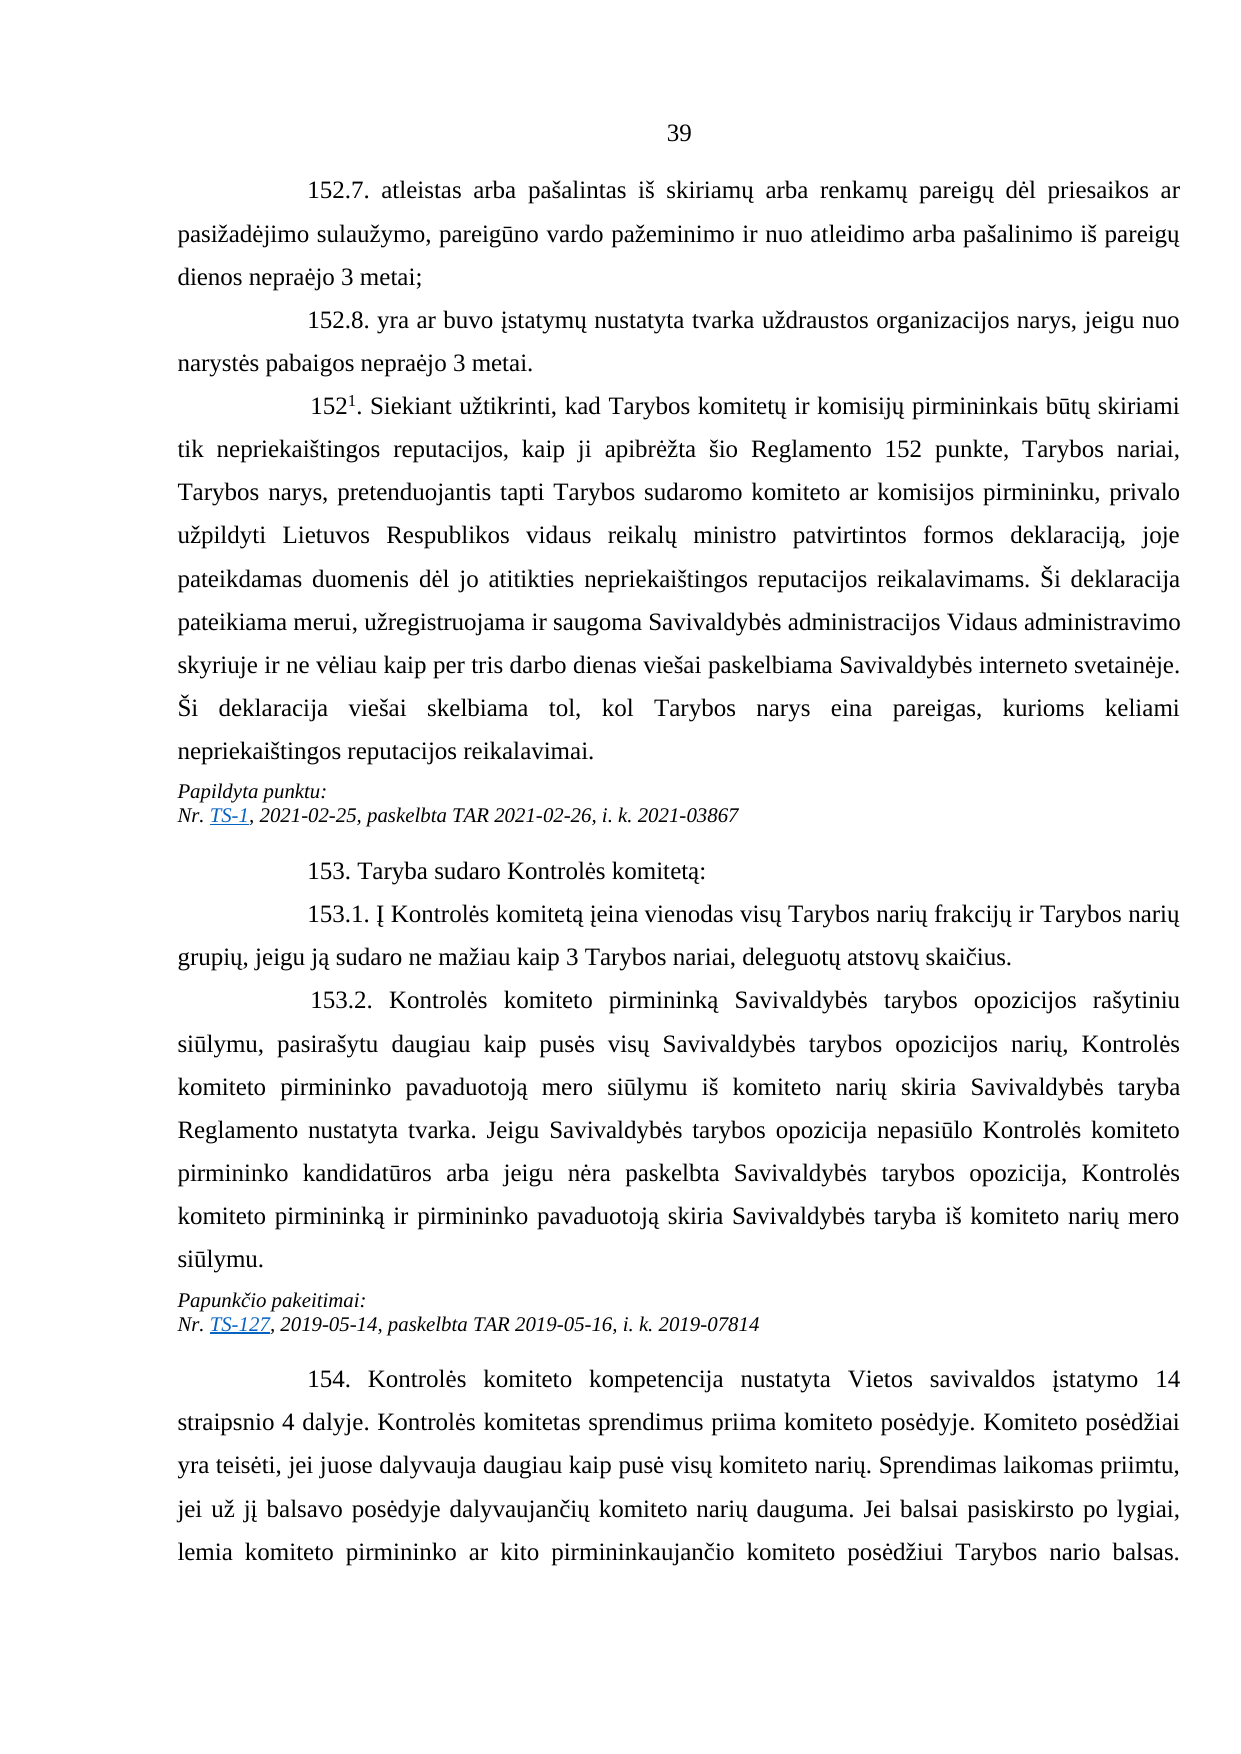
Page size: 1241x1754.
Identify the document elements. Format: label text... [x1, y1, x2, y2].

text 152.8. yra ar buvo įstatymų nustatyta tvarka uždraustos organizacijos narys, jeigu nuo narystės pabaigos nepraėjo 3 metai. [177, 305, 1181, 377]
text Papunkčio pakeitimai: [177, 1287, 1181, 1312]
text 153. Taryba sudaro Kontrolės komitetą: [177, 856, 1181, 885]
text 1521. Siekiant užtikrinti, kad Tarybos komitetų ir komisijų pirmininkais būtų skiriami tik nepriekaištingos reputacijos, kaip ji apibrėžta šio Reglamento 152 punkte, Tarybos nariai, Tarybos narys, pretenduojantis tapti Tarybos sudaromo komiteto ar komisijos pirmininku, privalo užpildyti Lietuvos Respublikos vidaus reikalų ministro patvirtintos formos deklaraciją, joje pateikdamas duomenis dėl jo atitikties nepriekaištingos reputacijos reikalavimams. Ši deklaracija pateikiama merui, užregistruojama ir saugoma Savivaldybės administracijos Vidaus administravimo skyriuje ir ne vėliau kaip per tris darbo dienas viešai paskelbiama Savivaldybės interneto svetainėje. Ši deklaracija viešai skelbiama tol, kol Tarybos narys eina pareigas, kurioms keliami nepriekaištingos reputacijos reikalavimai. [177, 391, 1181, 765]
text 152.7. atleistas arba pašalintas iš skiriamų arba renkamų pareigų dėl priesaikos ar pasižadėjimo sulaužymo, pareigūno vardo pažeminimo ir nuo atleidimo arba pašalinimo iš pareigų dienos nepraėjo 3 metai; [177, 176, 1181, 291]
text 153.2. Kontrolės komiteto pirmininką Savivaldybės tarybos opozicijos rašytiniu siūlymu, pasirašytu daugiau kaip pusės visų Savivaldybės tarybos opozicijos narių, Kontrolės komiteto pirmininko pavaduotoją mero siūlymu iš komiteto narių skiria Savivaldybės taryba Reglamento nustatyta tvarka. Jeigu Savivaldybės tarybos opozicija nepasiūlo Kontrolės komiteto pirmininko kandidatūros arba jeigu nėra paskelbta Savivaldybės tarybos opozicija, Kontrolės komiteto pirmininką ir pirmininko pavaduotoją skiria Savivaldybės taryba iš komiteto narių mero siūlymu. [177, 986, 1181, 1273]
text Nr. TS-1, 2021-02-25, paskelbta TAR 2021-02-26, i. k. 2021-03867 [177, 803, 1181, 827]
text Papildyta punktu: [177, 779, 1181, 803]
text 153.1. Į Kontrolės komitetą įeina vienodas visų Tarybos narių frakcijų ir Tarybos narių grupių, jeigu ją sudaro ne mažiau kaip 3 Tarybos nariai, deleguotų atstovų skaičius. [177, 899, 1181, 971]
text 154. Kontrolės komiteto kompetencija nustatyta Vietos savivaldos įstatymo 14 straipsnio 4 dalyje. Kontrolės komitetas sprendimus priima komiteto posėdyje. Komiteto posėdžiai yra teisėti, jei juose dalyvauja daugiau kaip pusė visų komiteto narių. Sprendimas laikomas priimtu, jei už jį balsavo posėdyje dalyvaujančių komiteto narių dauguma. Jei balsai pasiskirsto po lygiai, lemia komiteto pirmininko ar kito pirmininkaujančio komiteto posėdžiui Tarybos nario balsas. [177, 1364, 1181, 1566]
text Nr. TS-127, 2019-05-14, paskelbta TAR 2019-05-16, i. k. 2019-07814 [177, 1312, 1181, 1336]
